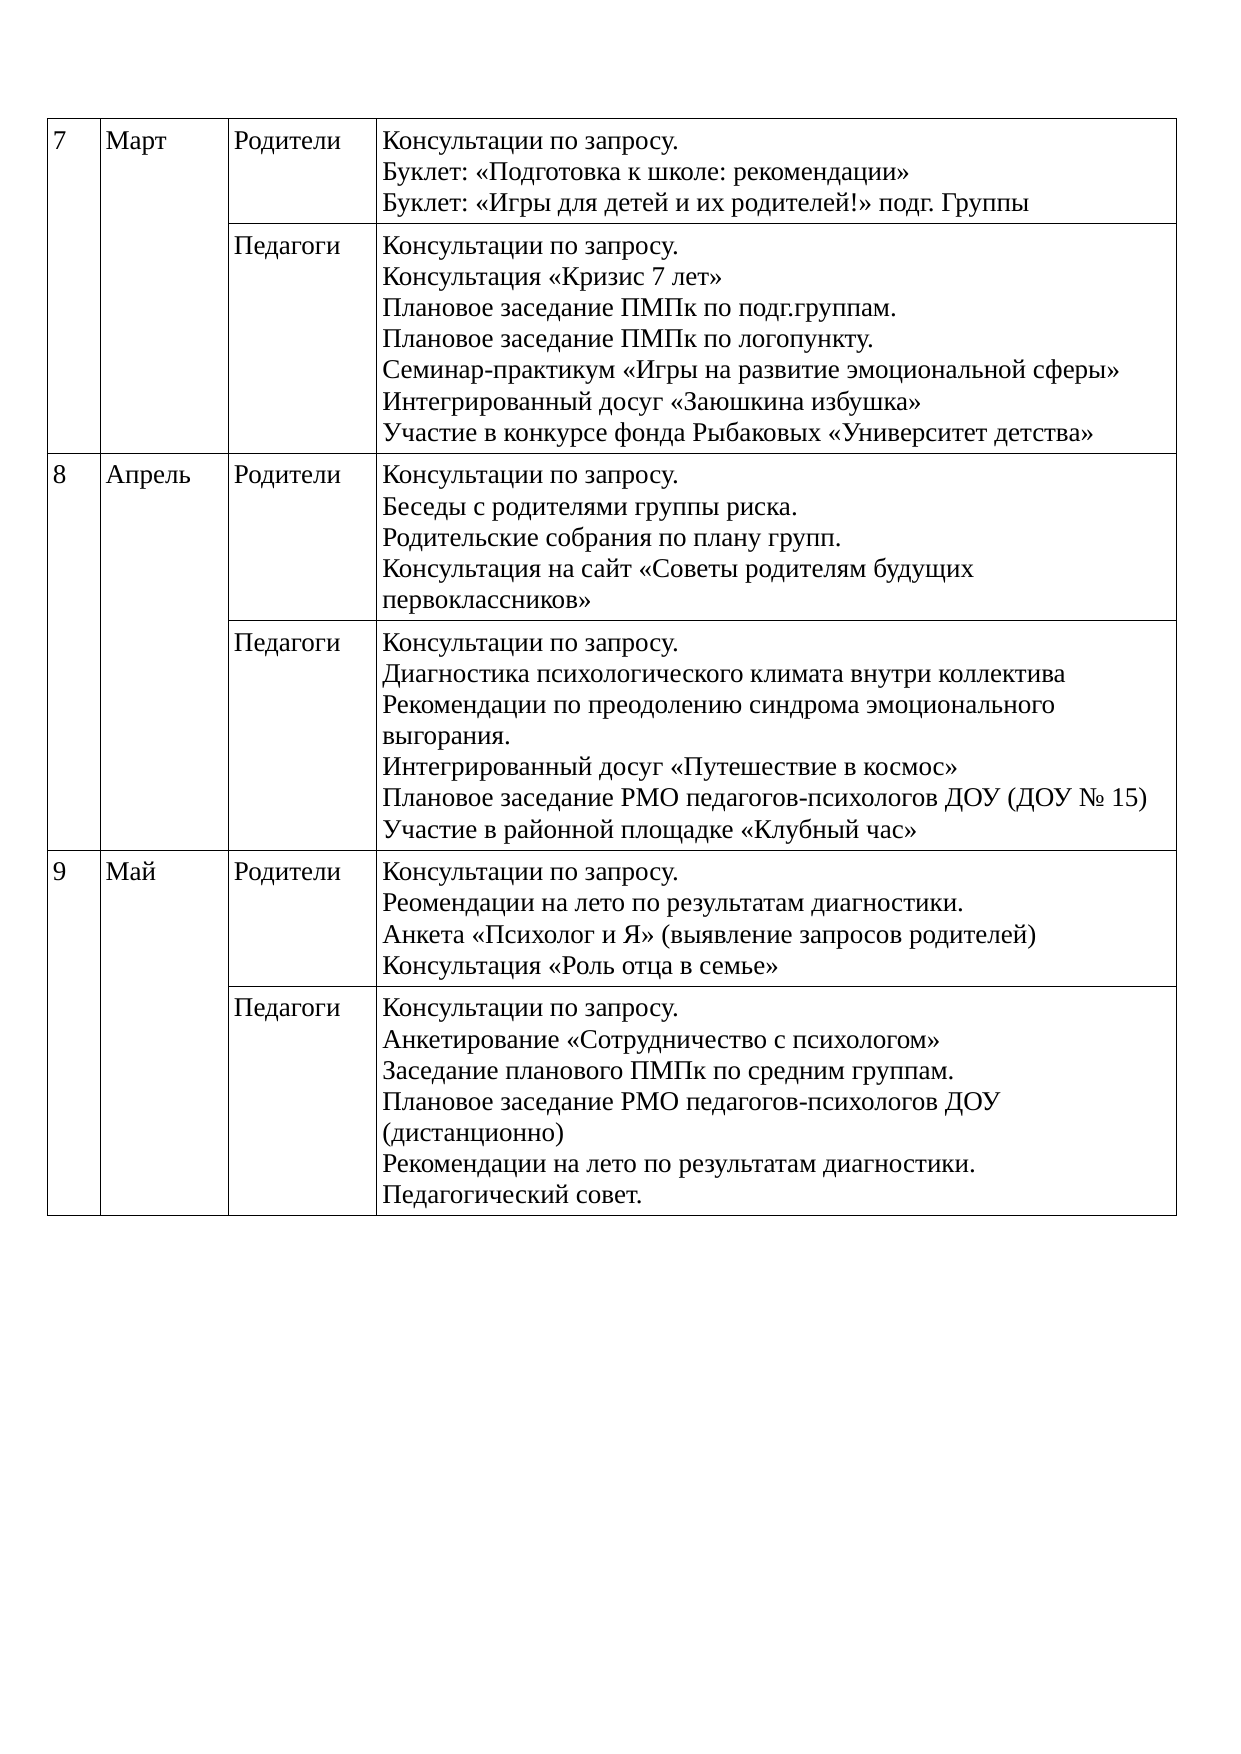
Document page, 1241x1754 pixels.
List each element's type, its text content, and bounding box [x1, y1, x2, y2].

table_cell Педагоги [229, 621, 376, 849]
table_cell Консультации по запросу. Анкетирование «Сотрудничество с психологом» Заседание планового ПМПк по средним группам. Плановое заседание РМО педагогов-психологов ДОУ (дистанционно) Рекомендации на лето по результатам диагностики. Педагогический совет. [377, 987, 1176, 1215]
table_cell Родители [229, 119, 376, 223]
table_cell 9 [48, 851, 100, 1215]
table_cell 8 [48, 454, 100, 849]
table_cell Родители [229, 454, 376, 620]
table_cell Апрель [101, 454, 228, 849]
table_cell 7 [48, 119, 100, 453]
table_cell Консультации по запросу. Беседы с родителями группы риска. Родительские собрания по плану групп. Консультация на сайт «Советы родителям будущих первоклассников» [377, 454, 1176, 620]
table_cell Консультации по запросу. Консультация «Кризис 7 лет» Плановое заседание ПМПк по подг.группам. Плановое заседание ПМПк по логопункту. Семинар-практикум «Игры на развитие эмоциональной сферы» Интегрированный досуг «Заюшкина избушка» Участие в конкурсе фонда Рыбаковых «Университет детства» [377, 224, 1176, 453]
table_cell Консультации по запросу. Реомендации на лето по результатам диагностики. Анкета «Психолог и Я» (выявление запросов родителей) Консультация «Роль отца в семье» [377, 851, 1176, 986]
table_cell Педагоги [229, 224, 376, 453]
table_cell Май [101, 851, 228, 1215]
table_cell Консультации по запросу. Буклет: «Подготовка к школе: рекомендации» Буклет: «Игры для детей и их родителей!» подг. Группы [377, 119, 1176, 223]
table_cell Педагоги [229, 987, 376, 1215]
table_cell Март [101, 119, 228, 453]
table_cell Консультации по запросу. Диагностика психологического климата внутри коллектива Рекомендации по преодолению синдрома эмоционального выгорания. Интегрированный досуг «Путешествие в космос» Плановое заседание РМО педагогов-психологов ДОУ (ДОУ № 15) Участие в районной площадке «Клубный час» [377, 621, 1176, 849]
table_cell Родители [229, 851, 376, 986]
